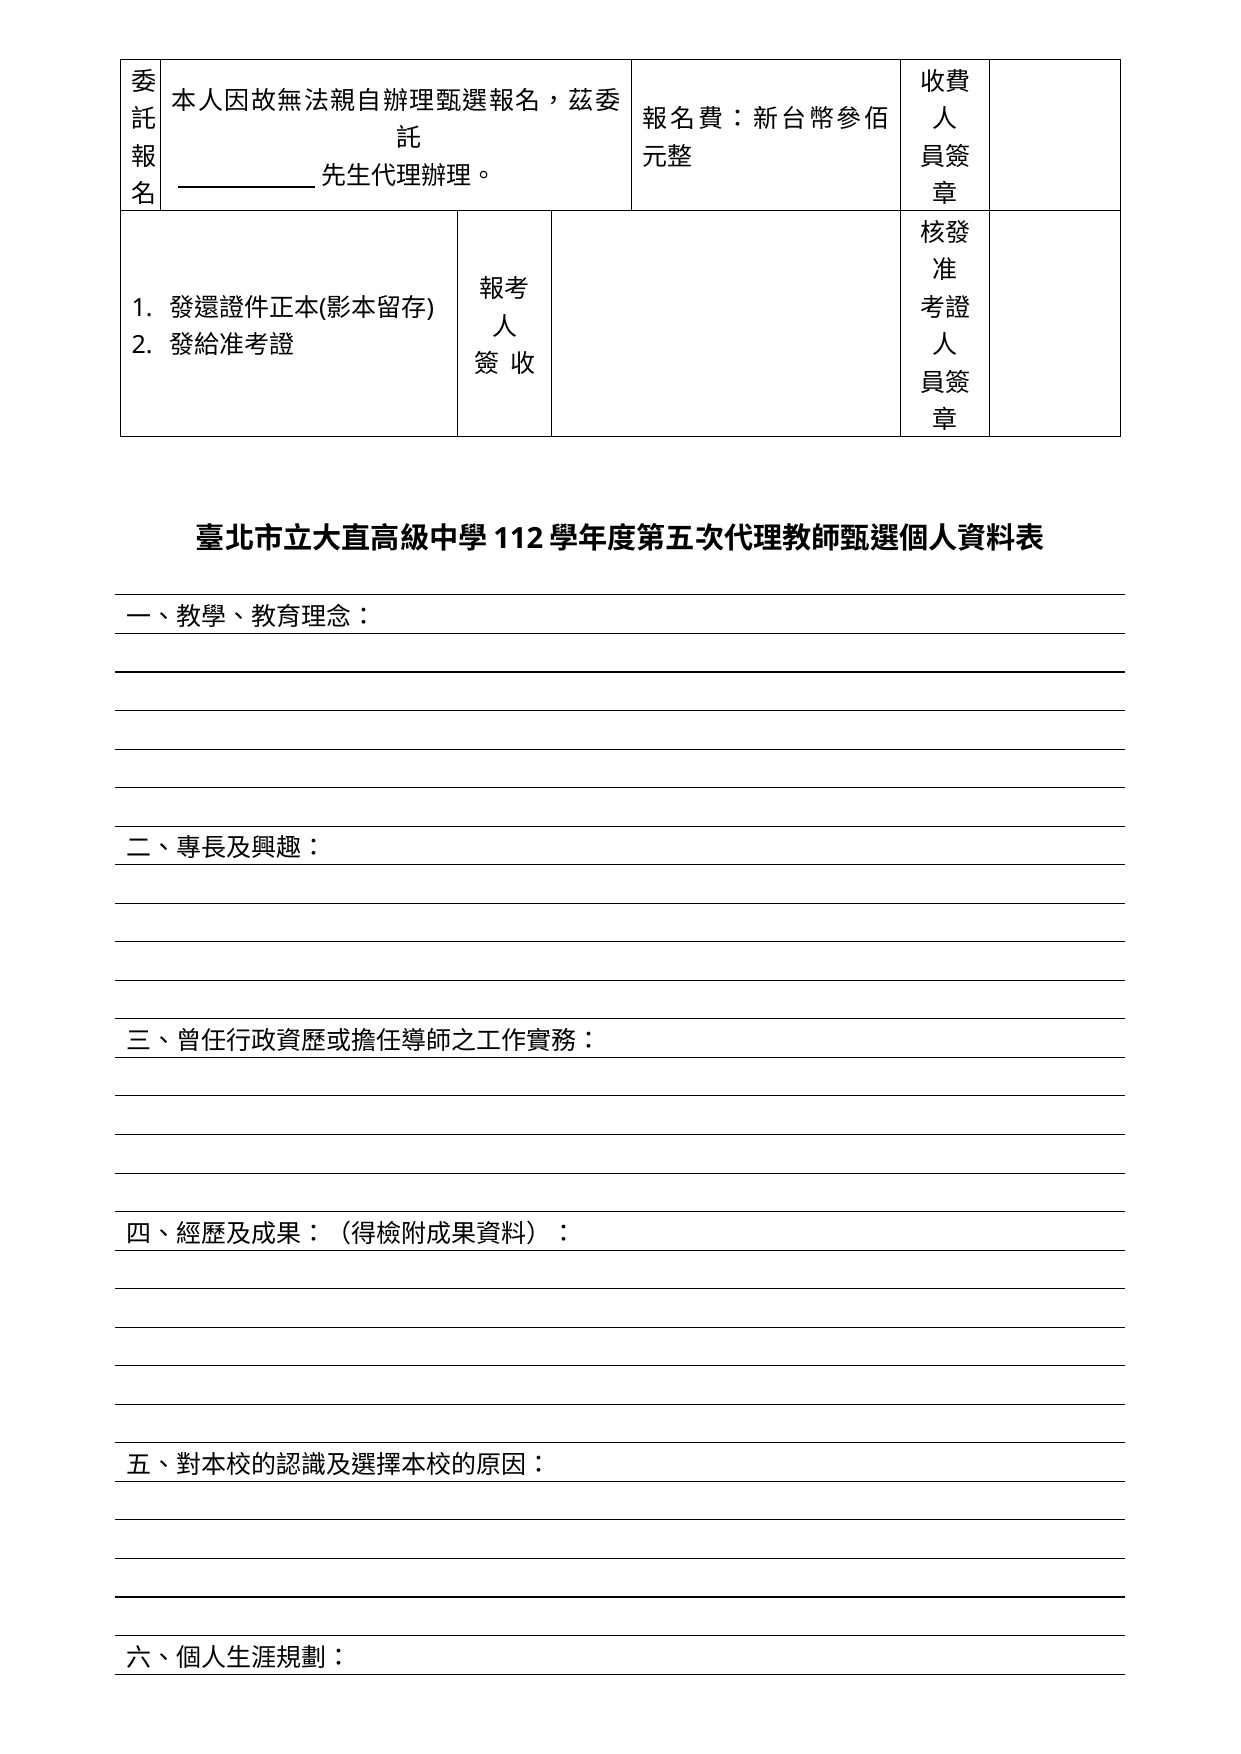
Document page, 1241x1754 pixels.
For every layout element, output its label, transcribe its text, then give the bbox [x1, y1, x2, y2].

table_cell [552, 211, 900, 436]
table_cell [115, 1328, 1125, 1365]
table_cell 六、個人生涯規劃： [115, 1636, 1125, 1673]
table_cell [115, 1405, 1125, 1442]
table_cell [115, 981, 1125, 1018]
table_cell [115, 1559, 1125, 1596]
table_cell [115, 1058, 1125, 1095]
table_cell 三、曾任行政資歷或擔任導師之工作實務： [115, 1019, 1125, 1057]
table_cell 四、經歷及成果：（得檢附成果資料）： [115, 1212, 1125, 1249]
table_cell [115, 1482, 1125, 1519]
table_cell 報考人 簽 收 [458, 211, 551, 436]
table_cell [115, 942, 1125, 980]
table_cell [115, 711, 1125, 748]
table_cell 收費人 員簽章 [901, 60, 989, 210]
table_cell [115, 1096, 1125, 1134]
table_cell 委 託 報 名 [121, 60, 160, 210]
table_cell [115, 904, 1125, 941]
table_cell [115, 634, 1125, 671]
table_cell 核發准 考證人 員簽章 [901, 211, 989, 436]
table_cell 發還證件正本(影本留存) 發給准考證 [121, 211, 457, 436]
table_header 臺北市立大直高級中學112學年度第五次代理教師甄選個人資料表 [115, 514, 1125, 594]
table_cell [115, 1174, 1125, 1211]
table_cell [990, 60, 1120, 210]
table_cell [115, 750, 1125, 787]
table_cell [115, 1251, 1125, 1288]
table_cell [115, 865, 1125, 903]
table_cell 五、對本校的認識及選擇本校的原因： [115, 1443, 1125, 1481]
table_cell [990, 211, 1120, 436]
table_cell [115, 1366, 1125, 1404]
table_cell [115, 1289, 1125, 1327]
table_cell 報名費：新台幣參佰元整 [632, 60, 900, 210]
table_cell [115, 673, 1125, 710]
table_cell 本人因故無法親自辦理甄選報名，茲委託 先生代理辦理。 [161, 60, 631, 210]
table_cell [115, 1598, 1125, 1635]
table_cell 一、教學、教育理念： [115, 595, 1125, 633]
table_cell 二、專長及興趣： [115, 827, 1125, 864]
table_cell [115, 1135, 1125, 1172]
table_cell [115, 788, 1125, 826]
table_cell [115, 1520, 1125, 1558]
